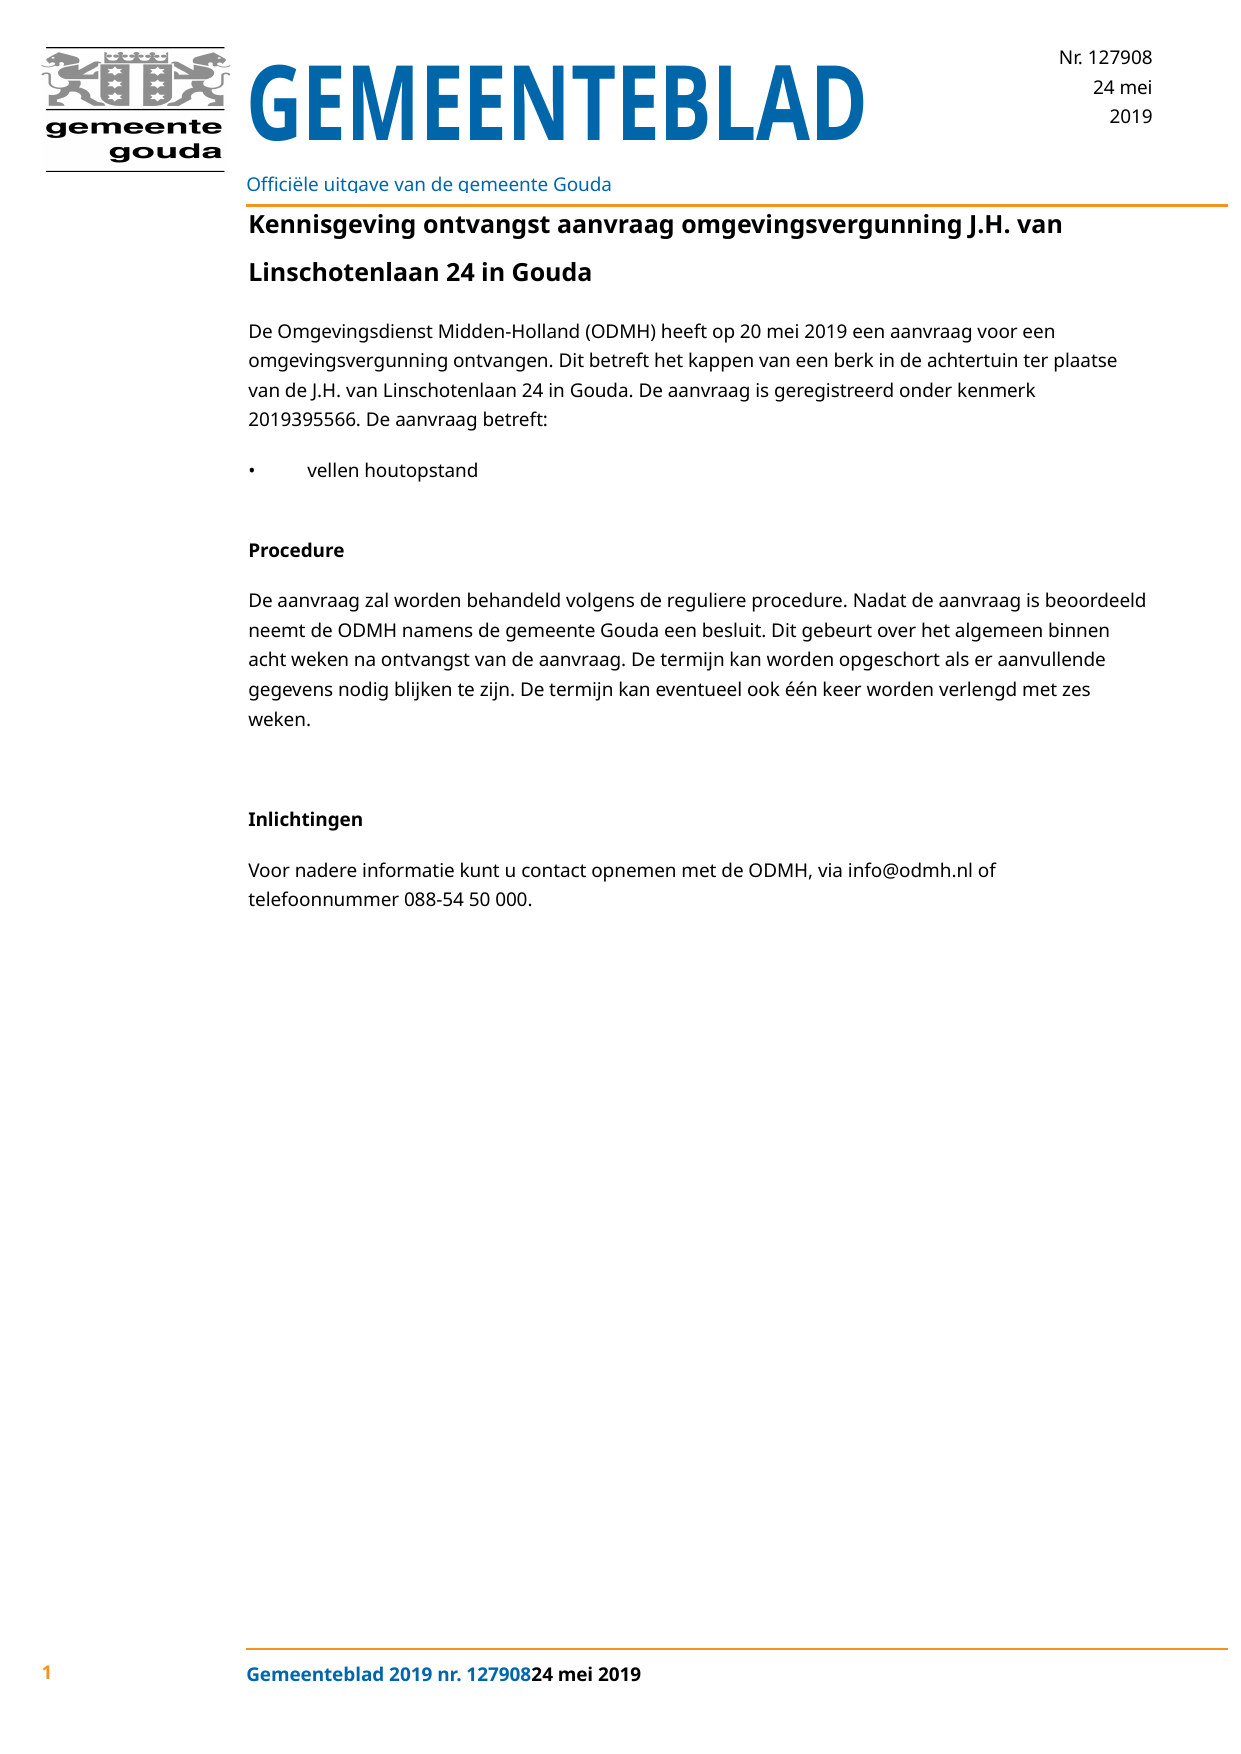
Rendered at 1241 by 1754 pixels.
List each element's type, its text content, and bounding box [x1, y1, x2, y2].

text De aanvraag zal worden behandeld volgens de reguliere procedure. Nadat de aanvraag is beoordeeld neemt de ODMH namens de gemeente Gouda een besluit. Dit gebeurt over het algemeen binnen acht weken na ontvangst van de aanvraag. De termijn kan worden opgeschort als er aanvullende gegevens nodig blijken te zijn. De termijn kan eventueel ook één keer worden verlengd met zes weken. [248, 587, 1152, 732]
text Voor nadere informatie kunt u contact opnemen met de ODMH, via info@odmh.nl of telefoonnummer 088-54 50 000. [248, 857, 1152, 912]
text De Omgevingsdienst Midden-Holland (ODMH) heeft op 20 mei 2019 een aanvraag voor een omgevingsvergunning ontvangen. Dit betreft het kappen van een berk in de achtertuin ter plaatse van de J.H. van Linschotenlaan 24 in Gouda. De aanvraag is geregistreerd onder kenmerk 2019395566. De aanvraag betreft: [248, 318, 1152, 432]
list vellen houtopstand [248, 457, 1152, 483]
text Inlichtingen [248, 807, 1152, 832]
text Kennisgeving ontvangst aanvraag omgevingsvergunning J.H. van Linschotenlaan 24 in Gouda [248, 207, 1152, 288]
text Procedure [248, 537, 1152, 563]
picture [41, 47, 231, 172]
